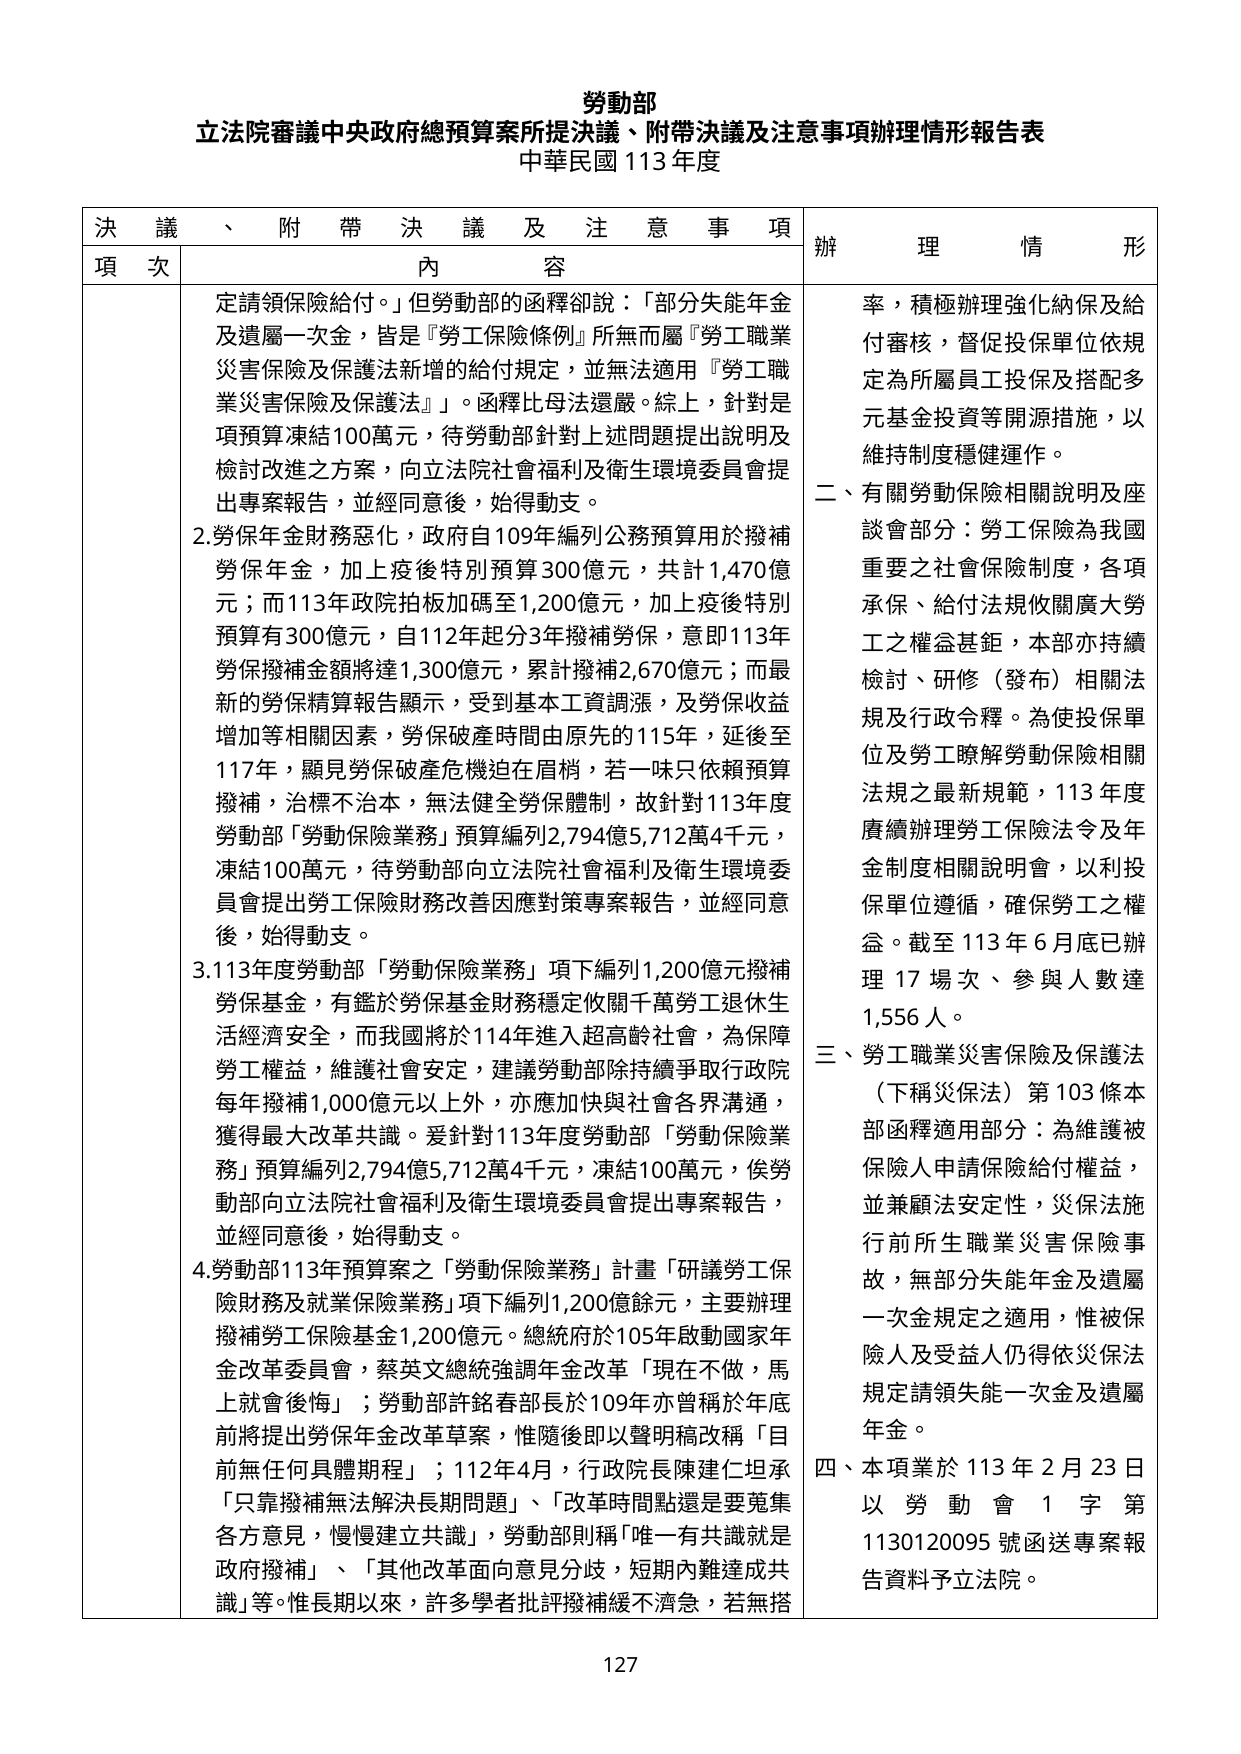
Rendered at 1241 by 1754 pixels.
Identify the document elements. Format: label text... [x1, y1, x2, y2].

table_header 決議、附帶決議及注意事項 [83, 208, 803, 245]
table_cell [83, 285, 180, 1618]
table_header 辦理情形 [804, 208, 1157, 284]
table_cell 定請領保險給付。」但勞動部的函釋卻說：「部分失能年金及遺屬一次金，皆是『勞工保險條例』所無而屬『勞工職業災害保險及保護法新增的給付規定，並無法適用『勞工職業災害保險及保護法』」。函釋比母法還嚴。綜上，針對是項預算凍結100萬元，待勞動部針對上述問題提出說明及檢討改進之方案，向立法院社會福利及衛生環境委員會提出專案報告，並經同意後，始得動支。 2.勞保年金財務惡化，政府自109年編列公務預算用於撥補勞保年金，加上疫後特別預算300億元，共計1,470億元；而113年政院拍板加碼至1,200億元，加上疫後特別預算有300億元，自112年起分3年撥補勞保，意即113年勞保撥補金額將達1,300億元，累計撥補2,670億元；而最新的勞保精算報告顯示，受到基本工資調漲，及勞保收益增加等相關因素，勞保破產時間由原先的115年，延後至117年，顯見勞保破產危機迫在眉梢，若一味只依賴預算撥補，治標不治本，無法健全勞保體制，故針對113年度勞動部「勞動保險業務」預算編列2,794億5,712萬4千元，凍結100萬元，待勞動部向立法院社會福利及衛生環境委員會提出勞工保險財務改善因應對策專案報告，並經同意後，始得動支。 3.113年度勞動部「勞動保險業務」項下編列1,200億元撥補勞保基金，有鑑於勞保基金財務穩定攸關千萬勞工退休生活經濟安全，而我國將於114年進入超高齡社會，為保障勞工權益，維護社會安定，建議勞動部除持續爭取行政院每年撥補1,000億元以上外，亦應加快與社會各界溝通，獲得最大改革共識。爰針對113年度勞動部「勞動保險業務」預算編列2,794億5,712萬4千元，凍結100萬元，俟勞動部向立法院社會福利及衛生環境委員會提出專案報告，並經同意後，始得動支。 4.勞動部113年預算案之「勞動保險業務」計畫「研議勞工保險財務及就業保險業務」項下編列1,200億餘元，主要辦理撥補勞工保險基金1,200億元。總統府於105年啟動國家年金改革委員會，蔡英文總統強調年金改革「現在不做，馬上就會後悔」；勞動部許銘春部長於109年亦曾稱於年底前將提出勞保年金改革草案，惟隨後即以聲明稿改稱「目前無任何具體期程」；112年4月，行政院長陳建仁坦承「只靠撥補無法解決長期問題」、「改革時間點還是要蒐集各方意見，慢慢建立共識」，勞動部則稱「唯一有共識就是政府撥補」、「其他改革面向意見分歧，短期內難達成共識」等。惟長期以來，許多學者批評撥補緩不濟急，若無搭 [181, 285, 803, 1618]
table_cell 率，積極辦理強化納保及給付審核，督促投保單位依規定為所屬員工投保及搭配多元基金投資等開源措施，以維持制度穩健運作。 有關勞動保險相關說明及座談會部分：勞工保險為我國重要之社會保險制度，各項承保、給付法規攸關廣大勞工之權益甚鉅，本部亦持續檢討、研修（發布）相關法規及行政令釋。為使投保單位及勞工瞭解勞動保險相關法規之最新規範，113年度賡續辦理勞工保險法令及年金制度相關說明會，以利投保單位遵循，確保勞工之權益。截至113年6月底已辦理17場次、參與人數達1,556人。 勞工職業災害保險及保護法（下稱災保法）第103條本部函釋適用部分：為維護被保險人申請保險給付權益，並兼顧法安定性，災保法施行前所生職業災害保險事故，無部分失能年金及遺屬一次金規定之適用，惟被保險人及受益人仍得依災保法規定請領失能一次金及遺屬年金。 本項業於113年2月23日以勞動會1字第1130120095號函送專案報告資料予立法院。 [804, 285, 1157, 1618]
table_cell 內 容 [181, 246, 803, 284]
table_cell 項次 [83, 246, 180, 284]
